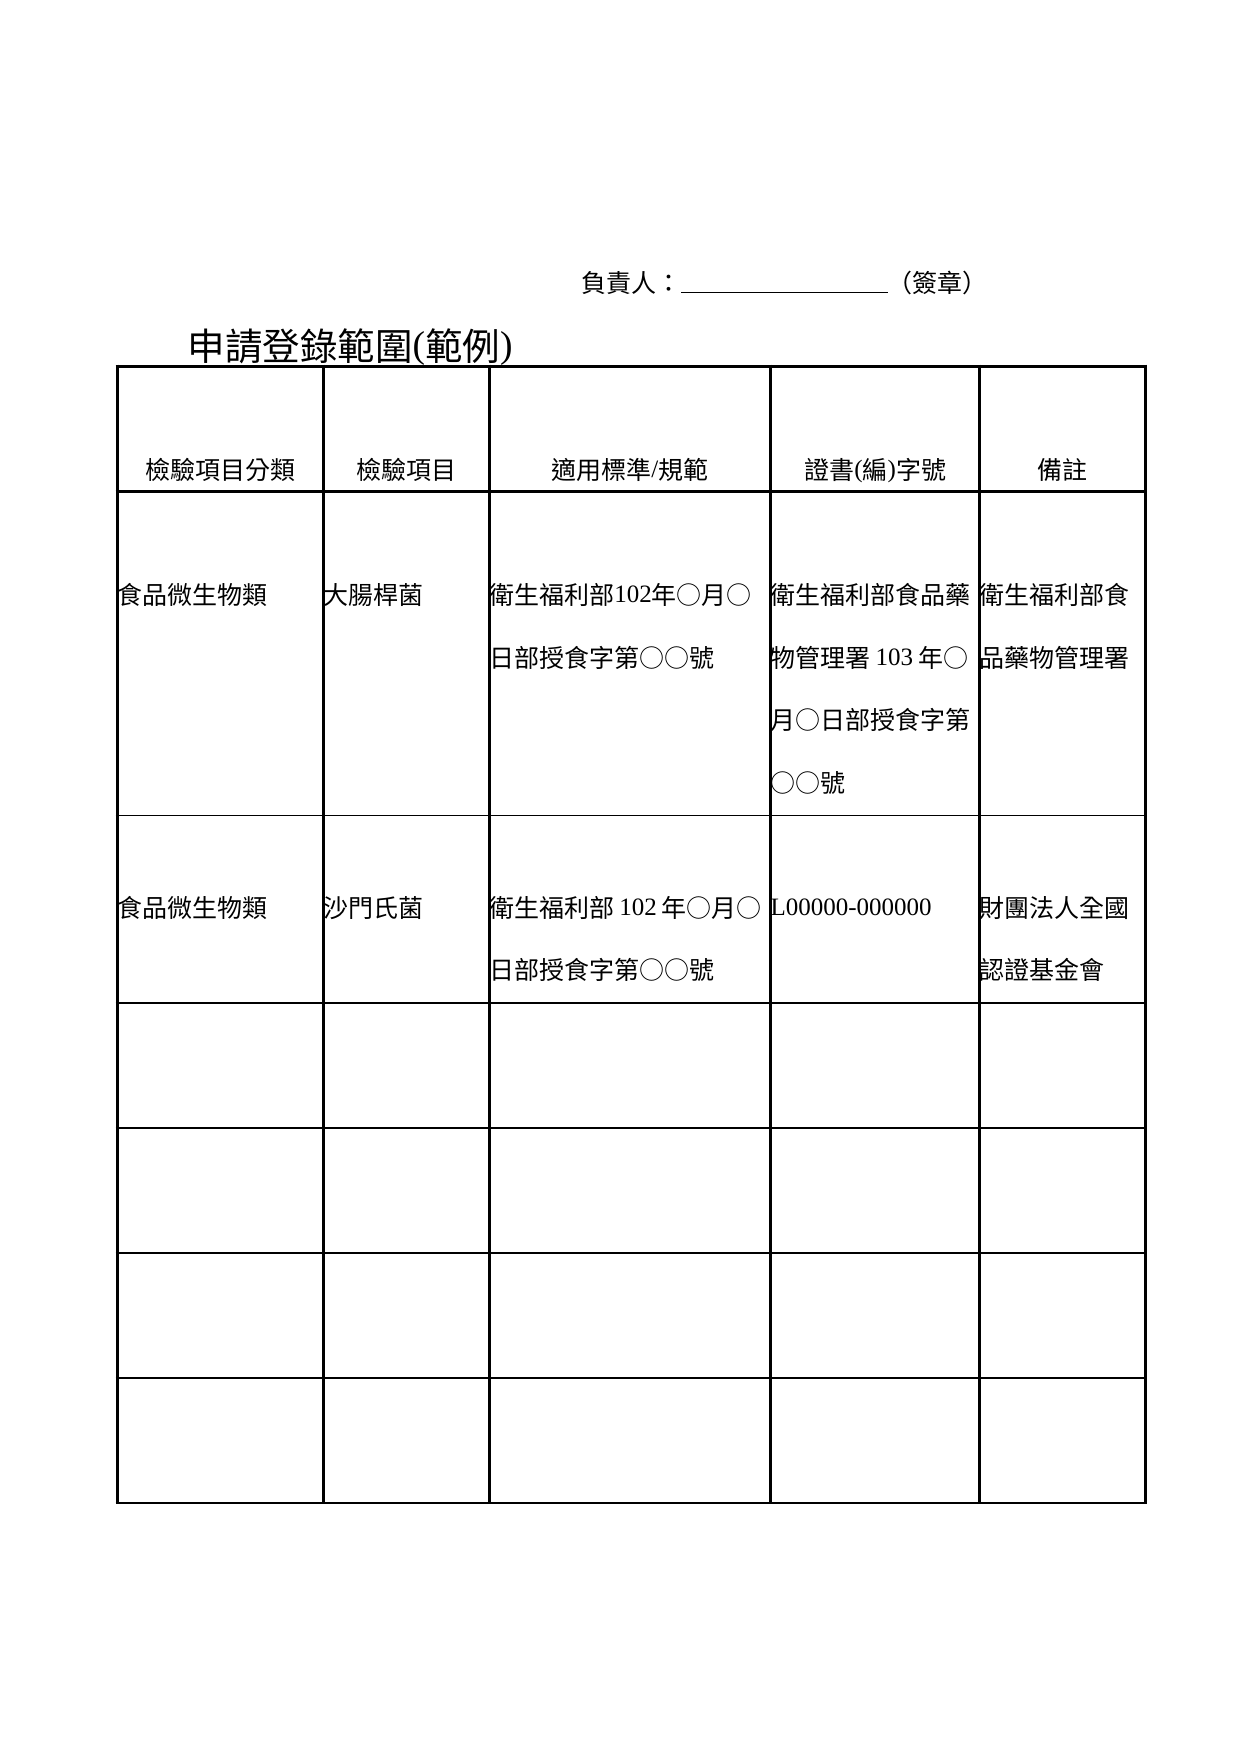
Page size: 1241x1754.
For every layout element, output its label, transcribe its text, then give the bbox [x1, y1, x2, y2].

table_cell 大腸桿菌 [325, 493, 488, 814]
table_cell [772, 1004, 978, 1127]
table_cell 沙門氏菌 [325, 816, 488, 1002]
table_cell [981, 1004, 1144, 1127]
table_cell [772, 1379, 978, 1502]
table_cell [325, 1379, 488, 1502]
table_cell [772, 1129, 978, 1252]
table_cell 衛生福利部102年○月○日部授食字第○○號 [491, 493, 769, 814]
table_cell [325, 1129, 488, 1252]
table_cell [491, 1254, 769, 1377]
table_cell [981, 1254, 1144, 1377]
table_cell [491, 1379, 769, 1502]
table_cell [119, 1004, 322, 1127]
table_header 適用標準/規範 [491, 368, 769, 489]
table_cell 衛生福利部102年○月○日部授食字第○○號 [491, 816, 769, 1002]
table_cell [325, 1254, 488, 1377]
table_cell [981, 1379, 1144, 1502]
table_cell 財團法人全國認證基金會 [981, 816, 1144, 1002]
table_cell [119, 1254, 322, 1377]
table_cell [491, 1004, 769, 1127]
table_header 備註 [981, 368, 1144, 489]
text 負責人： （簽章） [187, 239, 1053, 302]
table_cell [325, 1004, 488, 1127]
table_header 檢驗項目 [325, 368, 488, 489]
table_cell [119, 1379, 322, 1502]
table_cell [772, 1254, 978, 1377]
table_cell [119, 1129, 322, 1252]
table_cell L00000-000000 [772, 816, 978, 1002]
table_header 檢驗項目分類 [119, 368, 322, 489]
table_cell [981, 1129, 1144, 1252]
table_header 證書(編)字號 [772, 368, 978, 489]
table_cell [491, 1129, 769, 1252]
table_cell 食品微生物類 [119, 816, 322, 1002]
table_cell 衛生福利部食品藥物管理署 [981, 493, 1144, 814]
text 申請登錄範圍(範例) [187, 302, 1053, 364]
table_cell 食品微生物類 [119, 493, 322, 814]
table_cell 衛生福利部食品藥物管理署103年○月○日部授食字第○○號 [772, 493, 978, 814]
